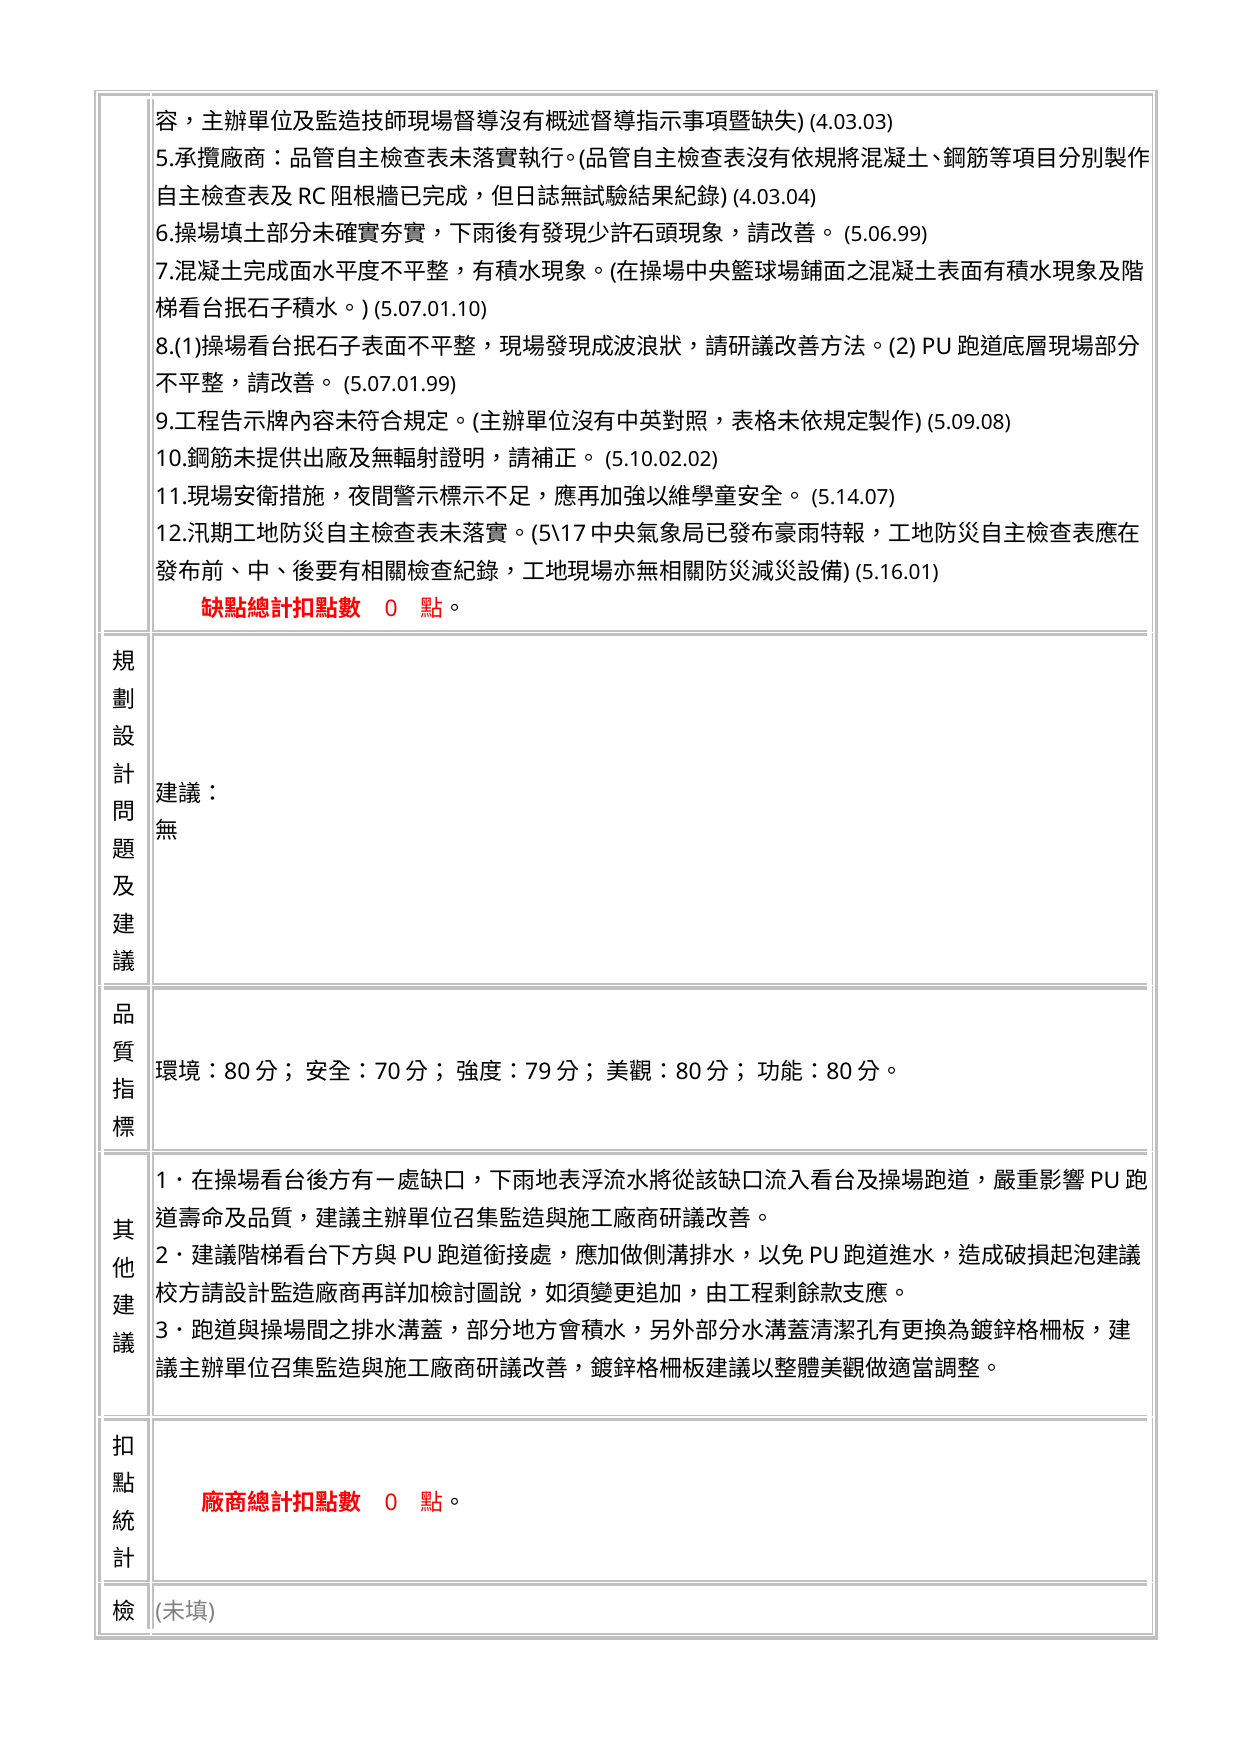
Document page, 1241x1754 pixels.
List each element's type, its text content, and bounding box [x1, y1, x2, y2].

table_cell 1．在操場看台後方有ㄧ處缺口，下雨地表浮流水將從該缺口流入看台及操場跑道，嚴重影響PU跑道壽命及品質，建議主辦單位召集監造與施工廠商研議改善。 2．建議階梯看台下方與PU跑道銜接處，應加做側溝排水，以免PU跑道進水，造成破損起泡建議校方請設計監造廠商再詳加檢討圖說，如須變更追加，由工程剩餘款支應。 3．跑道與操場間之排水溝蓋，部分地方會積水，另外部分水溝蓋清潔孔有更換為鍍鋅格柵板，建議主辦單位召集監造與施工廠商研議改善，鍍鋅格柵板建議以整體美觀做適當調整。 [150, 1149, 1154, 1414]
table_cell 其 他 建 議 [98, 1149, 150, 1414]
table_cell 環境：80分； 安全：70分； 強度：79分； 美觀：80分； 功能：80分。 [150, 983, 1154, 1149]
table_cell 廠商總計扣點數 0 點。 [150, 1415, 1154, 1580]
table_cell 扣 點 統 計 [98, 1415, 150, 1580]
table_cell [101, 96, 150, 630]
table_cell 規劃 設計 問題 及 建議 [98, 630, 150, 983]
table_cell 容，主辦單位及監造技師現場督導沒有概述督導指示事項暨缺失) (4.03.03) 5.承攬廠商：品管自主檢查表未落實執行。(品管自主檢查表沒有依規將混凝土、鋼筋等項目分別製作自主檢查表及RC阻根牆已完成，但日誌無試驗結果紀錄) (4.03.04) 6.操場填土部分未確實夯實，下雨後有發現少許石頭現象，請改善。 (5.06.99) 7.混凝土完成面水平度不平整，有積水現象。(在操場中央籃球場鋪面之混凝土表面有積水現象及階梯看台抿石子積水。) (5.07.01.10) 8.(1)操場看台抿石子表面不平整，現場發現成波浪狀，請研議改善方法。(2) PU跑道底層現場部分不平整，請改善。 (5.07.01.99) 9.工程告示牌內容未符合規定。(主辦單位沒有中英對照，表格未依規定製作) (5.09.08) 10.鋼筋未提供出廠及無輻射證明，請補正。 (5.10.02.02) 11.現場安衛措施，夜間警示標示不足，應再加強以維學童安全。 (5.14.07) 12.汛期工地防災自主檢查表未落實。(5\17中央氣象局已發布豪雨特報，工地防災自主檢查表應在發布前、中、後要有相關檢查紀錄，工地現場亦無相關防災減災設備) (5.16.01) 缺點總計扣點數 0 點。 [150, 91, 1154, 630]
table_cell 建議： 無 [150, 630, 1154, 983]
table_cell 檢 [98, 1580, 150, 1633]
table_cell (未填) [150, 1580, 1154, 1633]
table_cell 品 質 指 標 [98, 983, 150, 1149]
